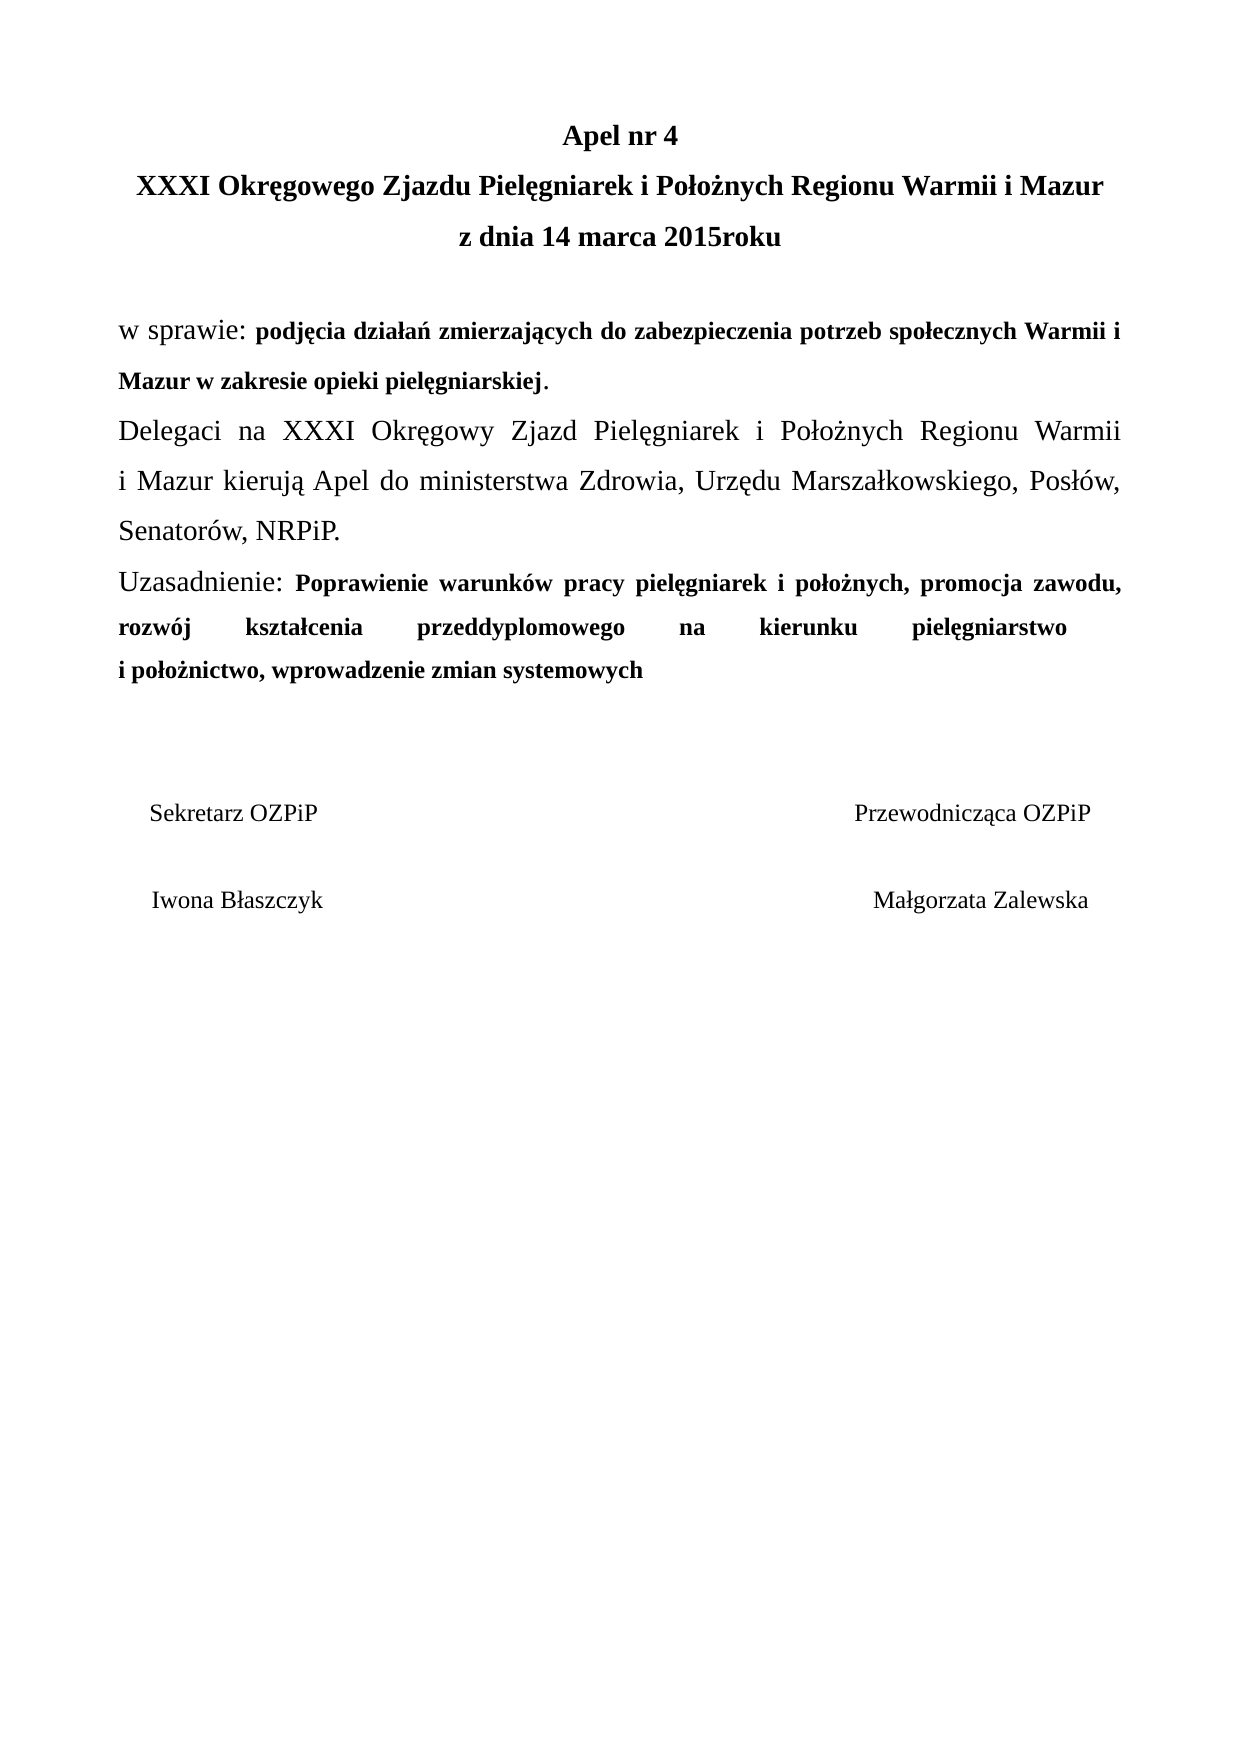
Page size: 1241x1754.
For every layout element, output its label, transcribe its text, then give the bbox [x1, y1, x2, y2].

text w sprawie: podjęcia działań zmierzających do zabezpieczenia potrzeb społecznych Warmii i Mazur w zakresie opieki pielęgniarskiej. [118, 312, 1122, 396]
text Delegaci na XXXI Okręgowy Zjazd Pielęgniarek i Położnych Regionu Warmii i Mazur kierują Apel do ministerstwa Zdrowia, Urzędu Marszałkowskiego, Posłów, Senatorów, NRPiP. [118, 413, 1122, 547]
text Apel nr 4 [118, 118, 1122, 152]
text Sekretarz OZPiP Przewodnicząca OZPiP [118, 798, 1122, 827]
text Uzasadnienie: Poprawienie warunków pracy pielęgniarek i położnych, promocja zawodu, rozwój kształcenia przeddyplomowego na kierunku pielęgniarstwo i położnictwo, wprowadzenie zmian systemowych [118, 564, 1122, 683]
text Iwona Błaszczyk Małgorzata Zalewska [118, 885, 1122, 913]
text XXXI Okręgowego Zjazdu Pielęgniarek i Położnych Regionu Warmii i Mazur [118, 168, 1122, 202]
text z dnia 14 marca 2015roku [118, 219, 1122, 252]
